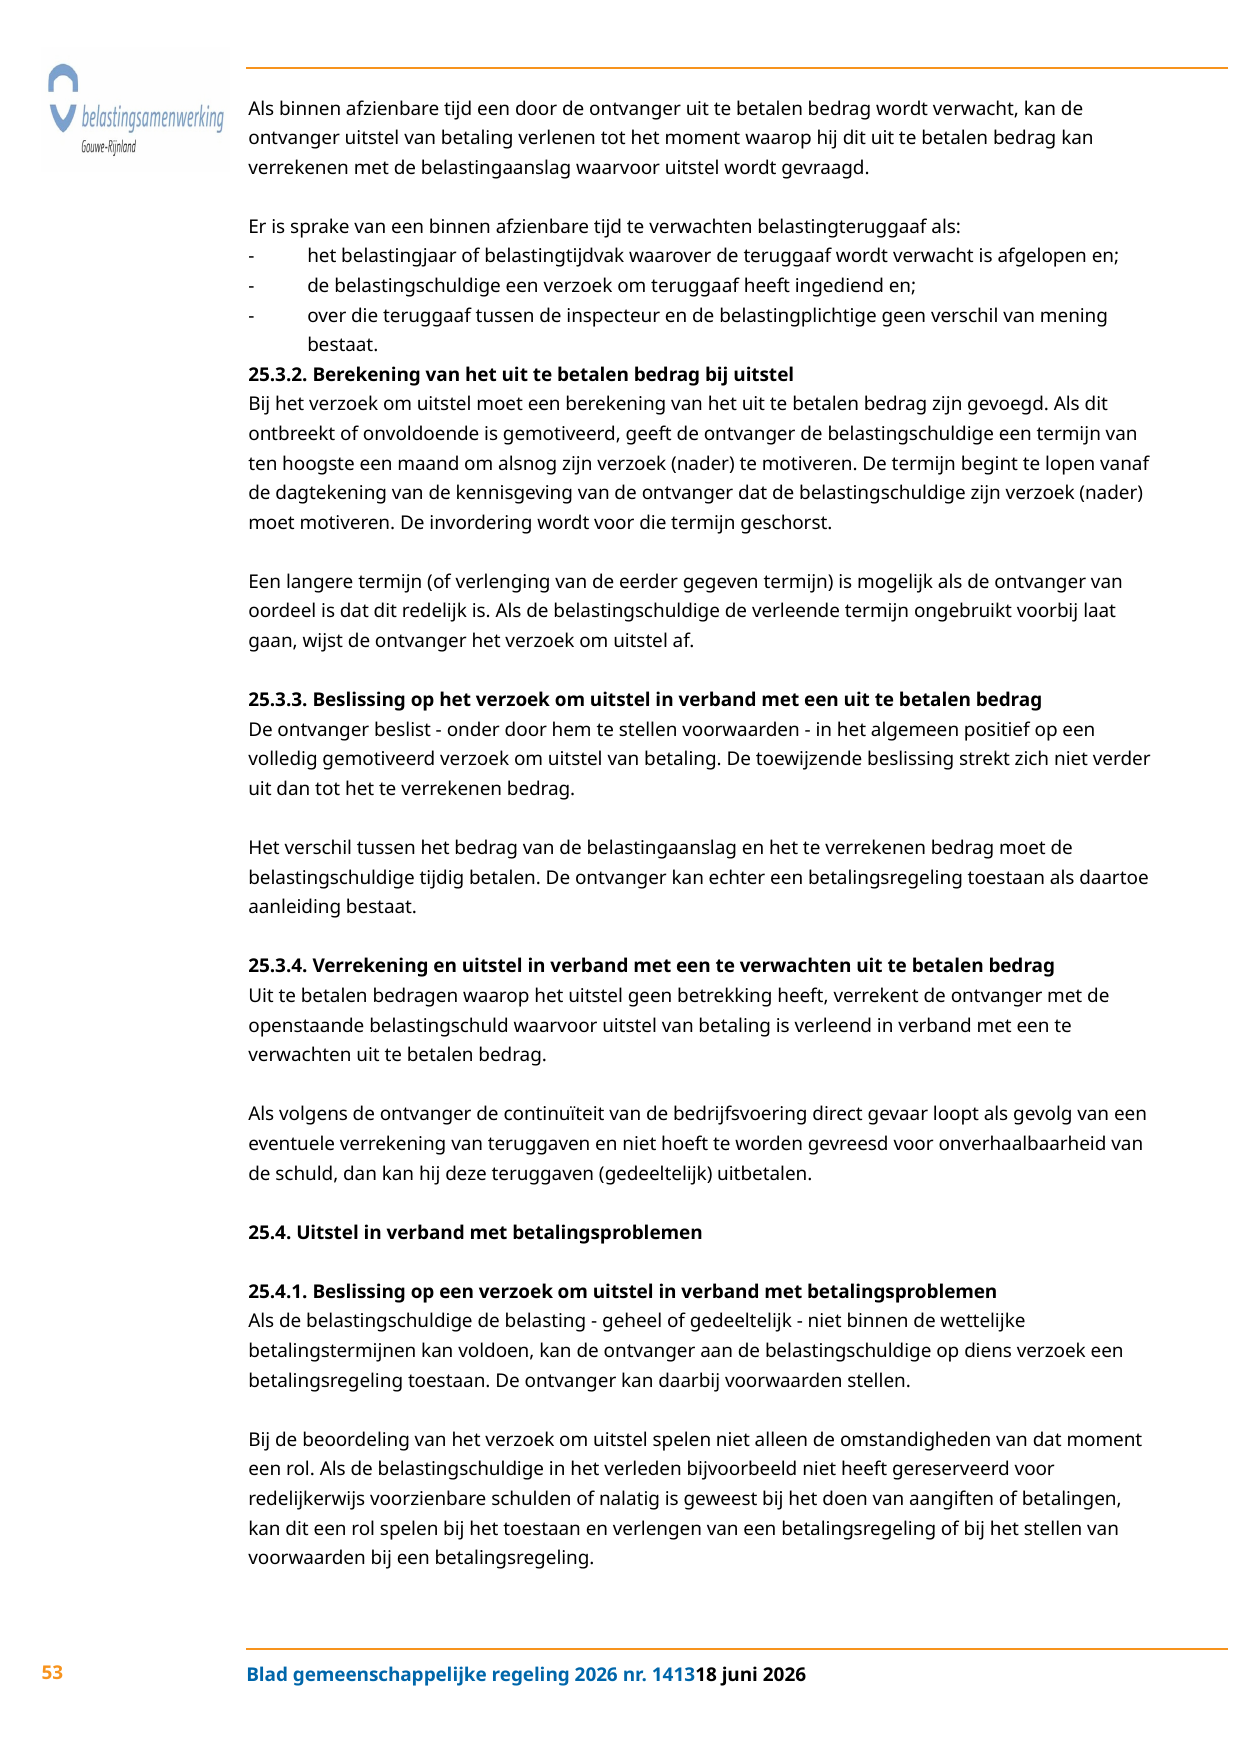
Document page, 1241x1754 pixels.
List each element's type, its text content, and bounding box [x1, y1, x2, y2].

text Uit te betalen bedragen waarop het uitstel geen betrekking heeft, verrekent de ontvanger met de openstaande belastingschuld waarvoor uitstel van betaling is verleend in verband met een te verwachten uit te betalen bedrag. [248, 982, 1152, 1067]
text Als de belastingschuldige de belasting - geheel of gedeeltelijk - niet binnen de wettelijke betalingstermijnen kan voldoen, kan de ontvanger aan de belastingschuldige op diens verzoek een betalingsregeling toestaan. De ontvanger kan daarbij voorwaarden stellen. [248, 1308, 1152, 1393]
text Bij het verzoek om uitstel moet een berekening van het uit te betalen bedrag zijn gevoegd. Als dit ontbreekt of onvoldoende is gemotiveerd, geeft de ontvanger de belastingschuldige een termijn van ten hoogste een maand om alsnog zijn verzoek (nader) te motiveren. De termijn begint te lopen vanaf de dagtekening van de kennisgeving van de ontvanger dat de belastingschuldige zijn verzoek (nader) moet motiveren. De invordering wordt voor die termijn geschorst. [248, 391, 1152, 535]
list het belastingjaar of belastingtijdvak waarover de teruggaaf wordt verwacht is afgelopen en; [248, 243, 1152, 268]
list over die teruggaaf tussen de inspecteur en de belastingplichtige geen verschil van mening bestaat. [248, 302, 1152, 357]
text 25.3.4. Verrekening en uitstel in verband met een te verwachten uit te betalen bedrag [248, 953, 1152, 978]
text Als volgens de ontvanger de continuïteit van de bedrijfsvoering direct gevaar loopt als gevolg van een eventuele verrekening van teruggaven en niet hoeft te worden gevreesd voor onverhaalbaarheid van de schuld, dan kan hij deze teruggaven (gedeeltelijk) uitbetalen. [248, 1101, 1152, 1186]
text Er is sprake van een binnen afzienbare tijd te verwachten belastingteruggaaf als: [248, 213, 1152, 239]
list de belastingschuldige een verzoek om teruggaaf heeft ingediend en; [248, 272, 1152, 298]
text 25.3.3. Beslissing op het verzoek om uitstel in verband met een uit te betalen bedrag [248, 686, 1152, 712]
text Bij de beoordeling van het verzoek om uitstel spelen niet alleen de omstandigheden van dat moment een rol. Als de belastingschuldige in het verleden bijvoorbeeld niet heeft gereserveerd voor redelijkerwijs voorzienbare schulden of nalatig is geweest bij het doen van aangiften of betalingen, kan dit een rol spelen bij het toestaan en verlengen van een betalingsregeling of bij het stellen van voorwaarden bij een betalingsregeling. [248, 1426, 1152, 1570]
text Als binnen afzienbare tijd een door de ontvanger uit te betalen bedrag wordt verwacht, kan de ontvanger uitstel van betaling verlenen tot het moment waarop hij dit uit te betalen bedrag kan verrekenen met de belastingaanslag waarvoor uitstel wordt gevraagd. [248, 95, 1152, 180]
text De ontvanger beslist - onder door hem te stellen voorwaarden - in het algemeen positief op een volledig gemotiveerd verzoek om uitstel van betaling. De toewijzende beslissing strekt zich niet verder uit dan tot het te verrekenen bedrag. [248, 716, 1152, 801]
picture [41, 47, 231, 172]
text Het verschil tussen het bedrag van de belastingaanslag en het te verrekenen bedrag moet de belastingschuldige tijdig betalen. De ontvanger kan echter een betalingsregeling toestaan als daartoe aanleiding bestaat. [248, 834, 1152, 919]
text 25.3.2. Berekening van het uit te betalen bedrag bij uitstel [248, 361, 1152, 387]
text 25.4. Uitstel in verband met betalingsproblemen [248, 1219, 1152, 1245]
text 25.4.1. Beslissing op een verzoek om uitstel in verband met betalingsproblemen [248, 1278, 1152, 1304]
text Een langere termijn (of verlenging van de eerder gegeven termijn) is mogelijk als de ontvanger van oordeel is dat dit redelijk is. Als de belastingschuldige de verleende termijn ongebruikt voorbij laat gaan, wijst de ontvanger het verzoek om uitstel af. [248, 568, 1152, 653]
